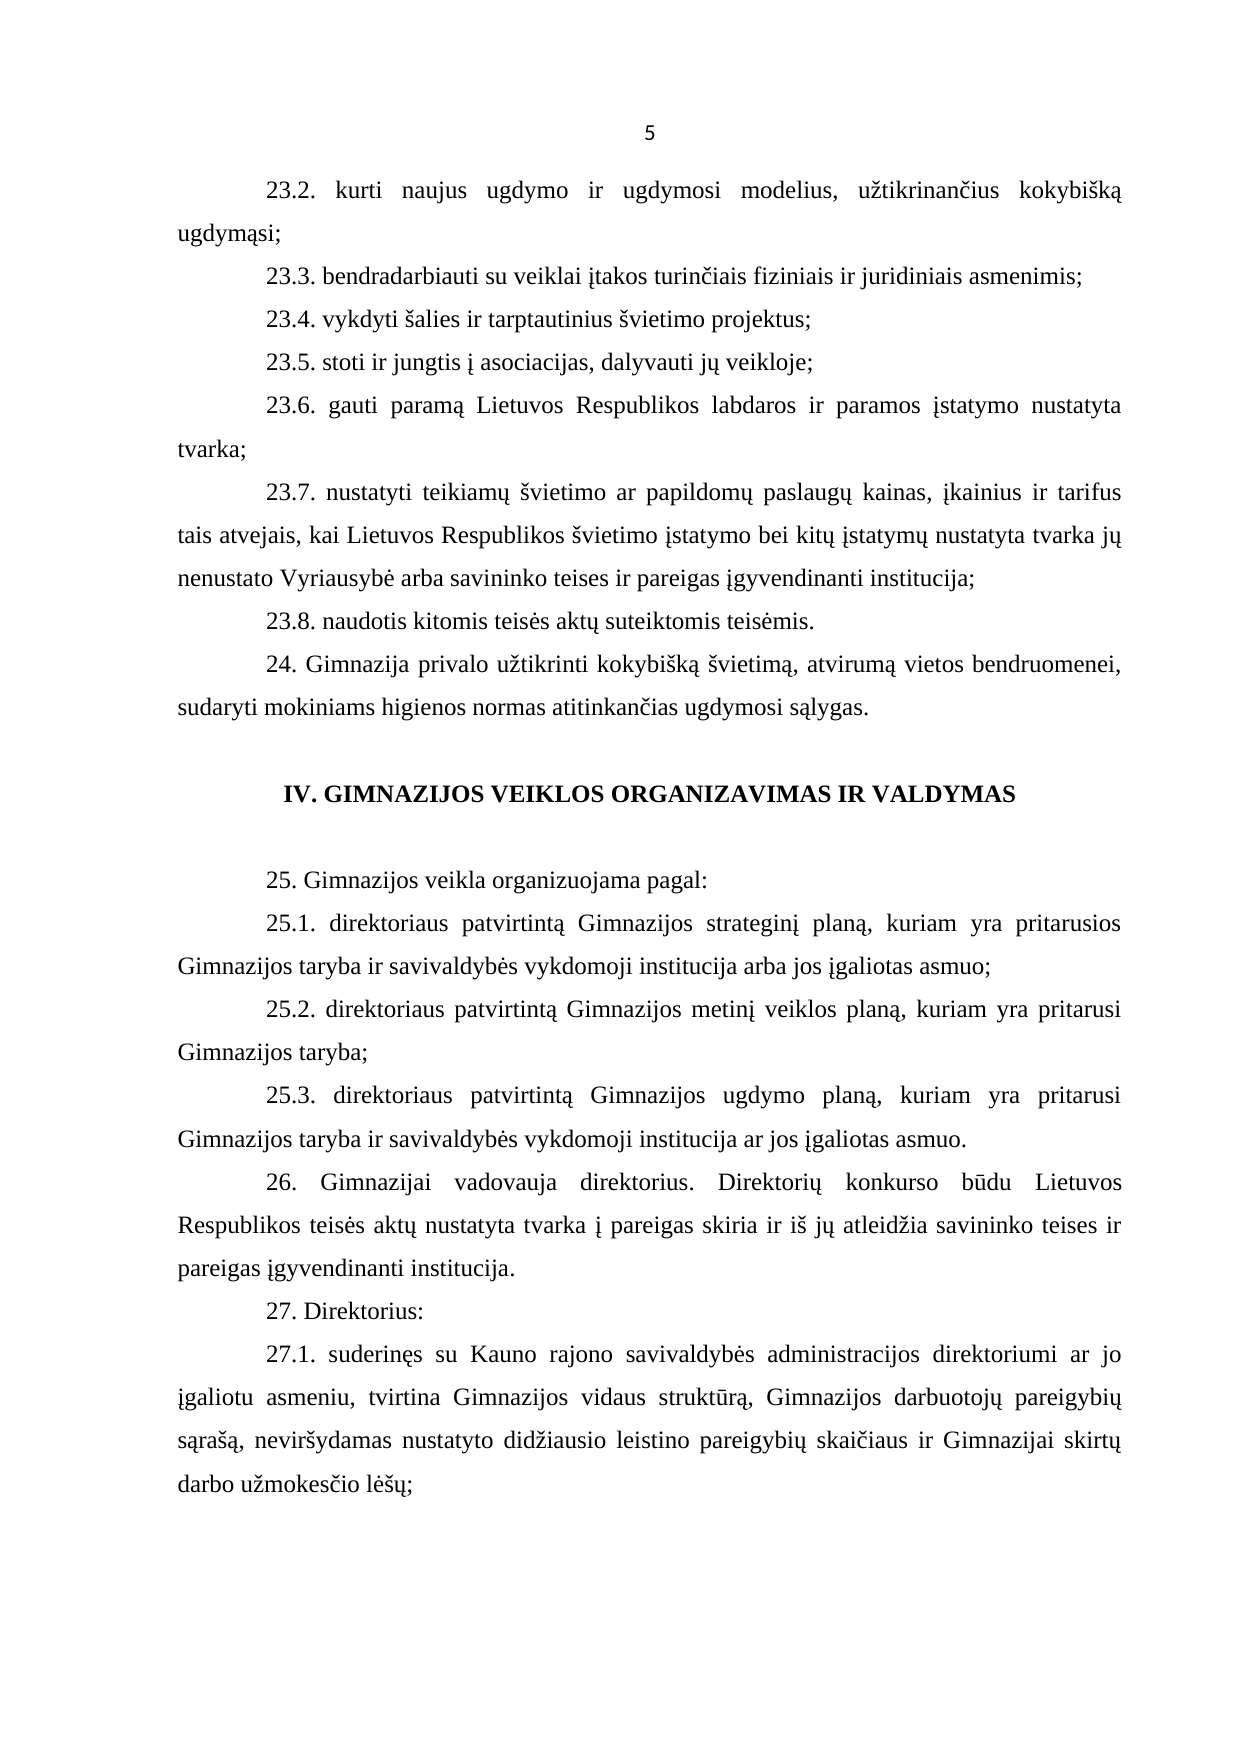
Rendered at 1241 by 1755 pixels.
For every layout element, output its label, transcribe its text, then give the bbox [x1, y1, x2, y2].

text 23.3. bendradarbiauti su veiklai įtakos turinčiais fiziniais ir juridiniais asmenimis; [177, 261, 1122, 290]
text 25. Gimnazijos veikla organizuojama pagal: [177, 865, 1122, 894]
text 27.1. suderinęs su Kauno rajono savivaldybės administracijos direktoriumi ar jo įgaliotu asmeniu, tvirtina Gimnazijos vidaus struktūrą, Gimnazijos darbuotojų pareigybių sąrašą, neviršydamas nustatyto didžiausio leistino pareigybių skaičiaus ir Gimnazijai skirtų darbo užmokesčio lėšų; [177, 1339, 1122, 1497]
text 23.8. naudotis kitomis teisės aktų suteiktomis teisėmis. [177, 606, 1122, 635]
text 25.3. direktoriaus patvirtintą Gimnazijos ugdymo planą, kuriam yra pritarusi Gimnazijos taryba ir savivaldybės vykdomoji institucija ar jos įgaliotas asmuo. [177, 1081, 1122, 1152]
text IV. GIMNAZIJOS VEIKLOS ORGANIZAVIMAS IR VALDYMAS [177, 779, 1122, 807]
text 24. Gimnazija privalo užtikrinti kokybišką švietimą, atvirumą vietos bendruomenei, sudaryti mokiniams higienos normas atitinkančias ugdymosi sąlygas. [177, 649, 1122, 721]
text 23.7. nustatyti teikiamų švietimo ar papildomų paslaugų kainas, įkainius ir tarifus tais atvejais, kai Lietuvos Respublikos švietimo įstatymo bei kitų įstatymų nustatyta tvarka jų nenustato Vyriausybė arba savininko teises ir pareigas įgyvendinanti institucija; [177, 477, 1122, 592]
text 25.1. direktoriaus patvirtintą Gimnazijos strateginį planą, kuriam yra pritarusios Gimnazijos taryba ir savivaldybės vykdomoji institucija arba jos įgaliotas asmuo; [177, 908, 1122, 980]
text 27. Direktorius: [177, 1296, 1122, 1325]
text 25.2. direktoriaus patvirtintą Gimnazijos metinį veiklos planą, kuriam yra pritarusi Gimnazijos taryba; [177, 994, 1122, 1066]
text 23.6. gauti paramą Lietuvos Respublikos labdaros ir paramos įstatymo nustatyta tvarka; [177, 391, 1122, 462]
text 23.5. stoti ir jungtis į asociacijas, dalyvauti jų veikloje; [177, 347, 1122, 376]
text 26. Gimnazijai vadovauja direktorius. Direktorių konkurso būdu Lietuvos Respublikos teisės aktų nustatyta tvarka į pareigas skiria ir iš jų atleidžia savininko teises ir pareigas įgyvendinanti institucija. [177, 1167, 1122, 1282]
text 23.4. vykdyti šalies ir tarptautinius švietimo projektus; [177, 304, 1122, 333]
text 23.2. kurti naujus ugdymo ir ugdymosi modelius, užtikrinančius kokybišką ugdymąsi; [177, 175, 1122, 247]
